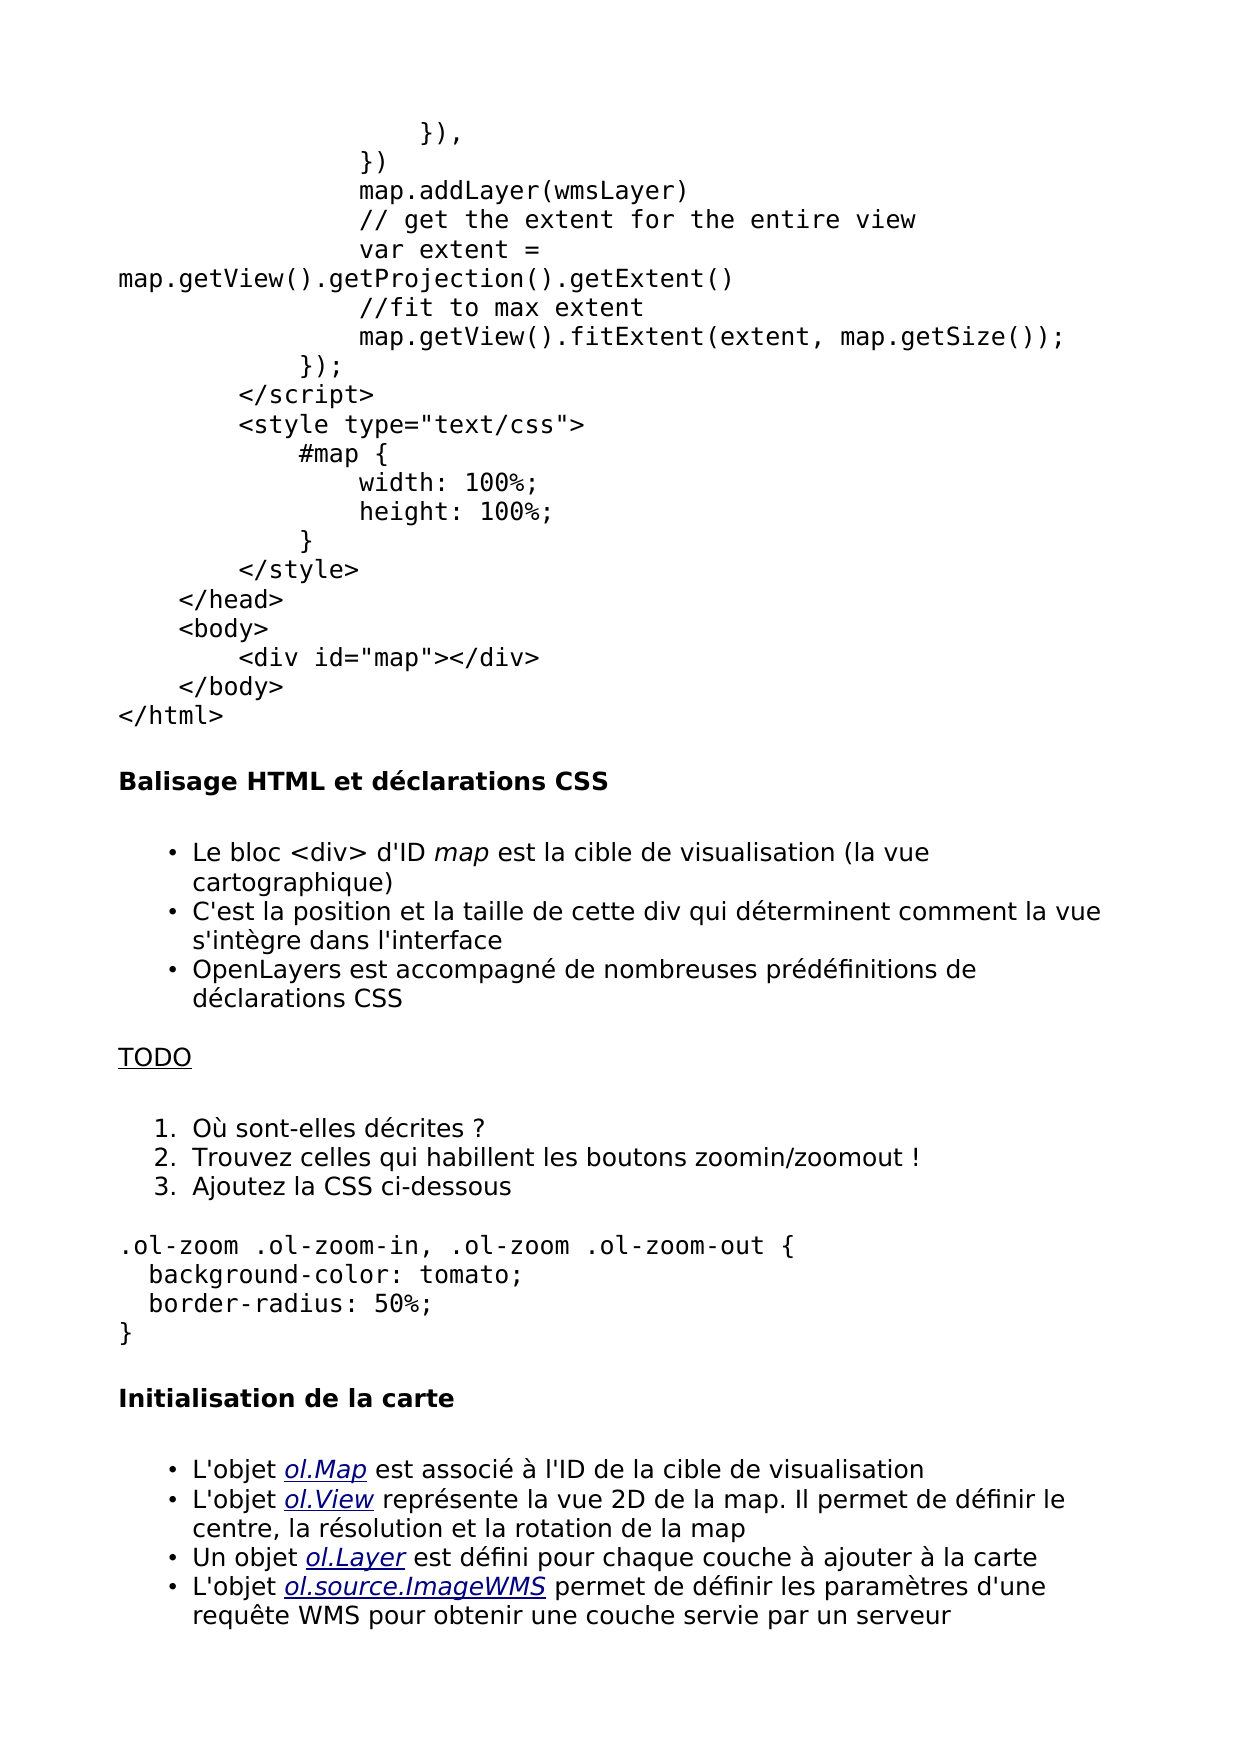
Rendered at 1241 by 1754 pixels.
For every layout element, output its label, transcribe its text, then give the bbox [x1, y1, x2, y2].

subtitle Initialisation de la carte [118, 1384, 1122, 1414]
list Un objet ol.Layer est défini pour chaque couche à ajouter à la carte [177, 1543, 1122, 1572]
text TODO [118, 1043, 1122, 1072]
list Où sont-elles décrites ? [177, 1114, 1122, 1143]
list L'objet ol.View représente la vue 2D de la map. Il permet de définir le centre, la résolution et la rotation de la map [177, 1485, 1122, 1543]
list L'objet ol.source.ImageWMS permet de définir les paramètres d'une requête WMS pour obtenir une couche servie par un serveur [177, 1572, 1122, 1631]
list Ajoutez la CSS ci-dessous [177, 1172, 1122, 1202]
list OpenLayers est accompagné de nombreuses prédéfinitions de déclarations CSS [177, 955, 1122, 1013]
subtitle Balisage HTML et déclarations CSS [118, 767, 1122, 797]
text .ol-zoom .ol-zoom-in, .ol-zoom .ol-zoom-out { background-color: tomato; border-radius: 50%; } [118, 1231, 1122, 1348]
list C'est la position et la taille de cette div qui déterminent comment la vue s'intègre dans l'interface [177, 897, 1122, 955]
text }), }) map.addLayer(wmsLayer) // get the extent for the entire view var extent = map.getView().getProjection().getExtent() //fit to max extent map.getView().fitExtent(extent, map.getSize()); }); </script> <style type="text/css"> #map { width: 100%; height: 100%; } </style> </head> <body> <div id="map"></div> </body> </html> [118, 118, 1122, 731]
list Trouvez celles qui habillent les boutons zoomin/zoomout ! [177, 1143, 1122, 1172]
list Le bloc <div> d'ID map est la cible de visualisation (la vue cartographique) [177, 838, 1122, 897]
list L'objet ol.Map est associé à l'ID de la cible de visualisation [177, 1456, 1122, 1485]
